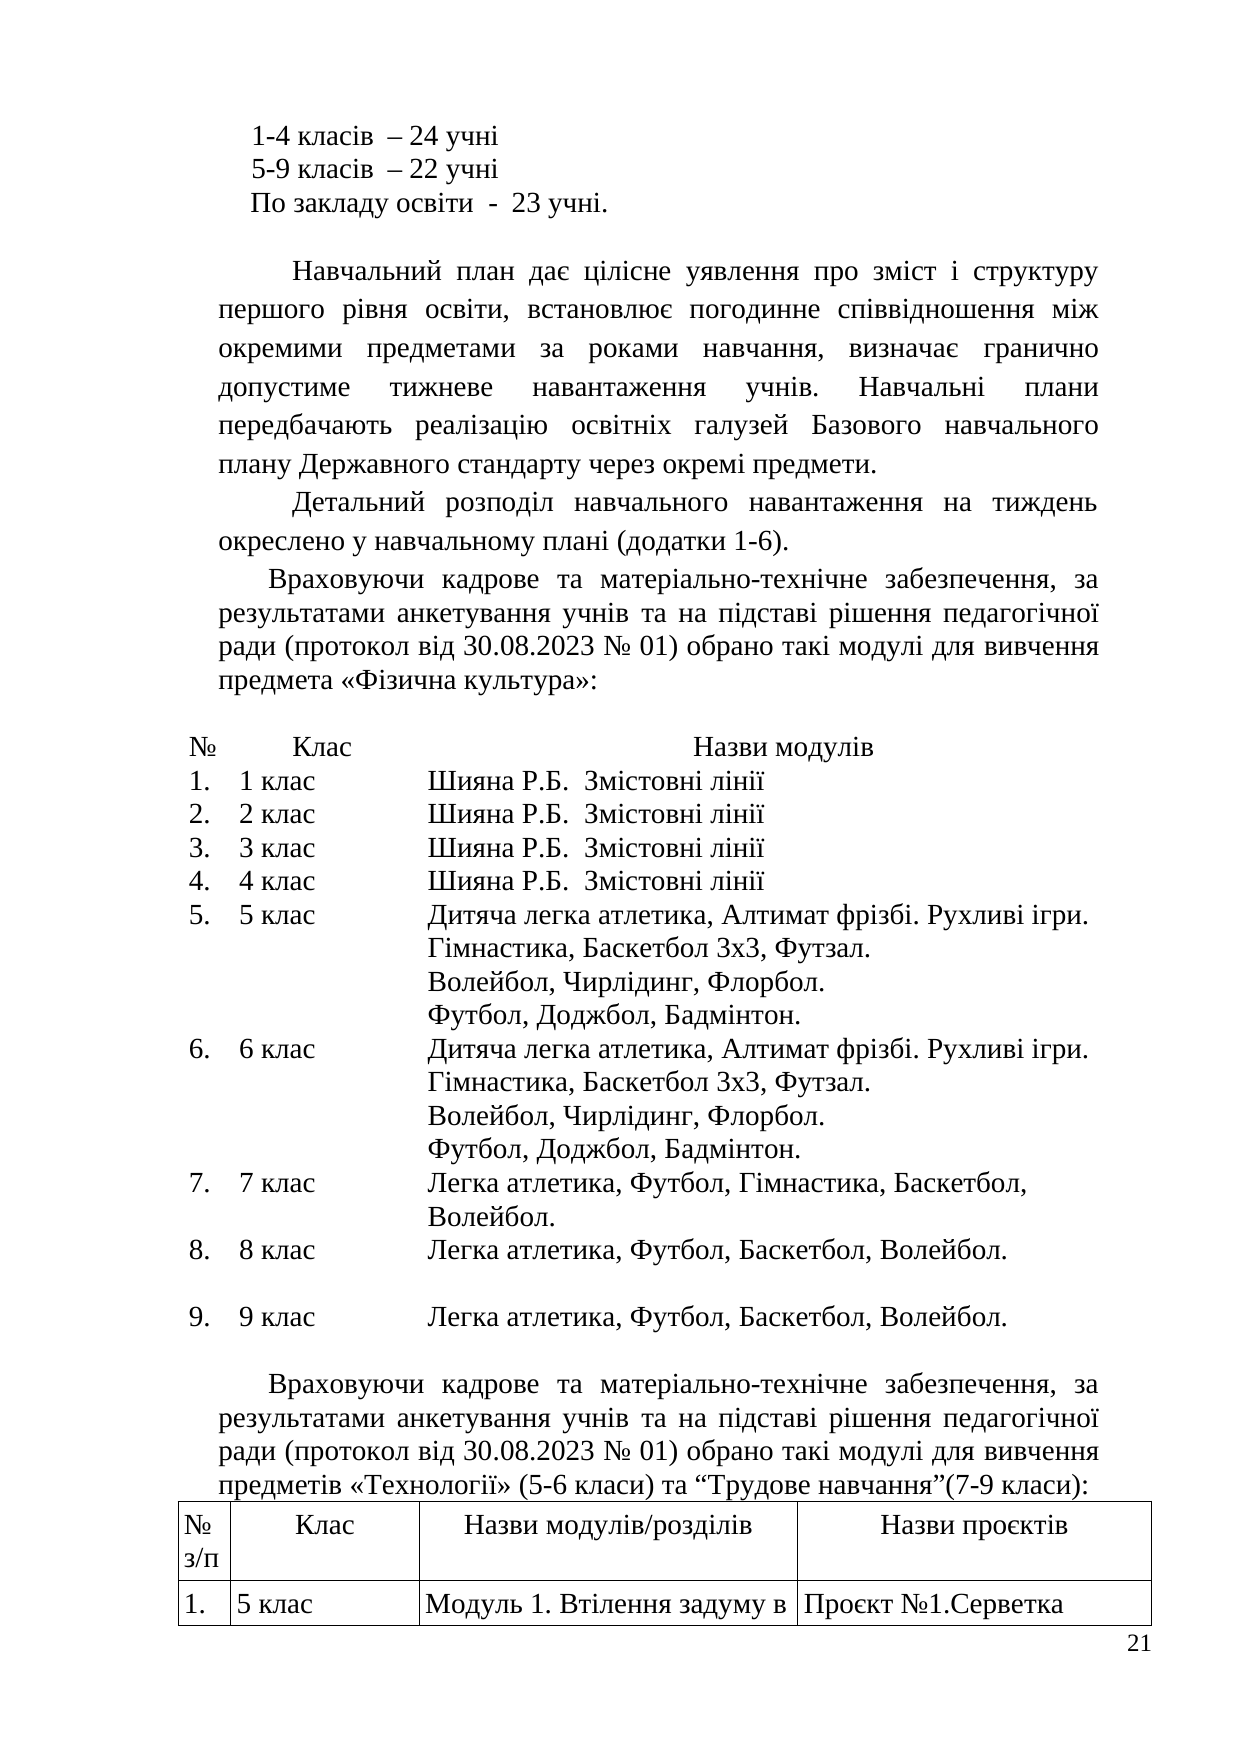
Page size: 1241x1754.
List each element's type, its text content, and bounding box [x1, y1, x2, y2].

table_header Назви модулів/розділів [420, 1502, 797, 1580]
table_cell 9. [177, 1299, 228, 1366]
table_cell Легка атлетика, Футбол, Гімнастика, Баскетбол, Волейбол. [416, 1165, 1151, 1232]
text Навчальний план дає цілісне уявлення про зміст і структуру першого рівня освіти, встановлює погодинне співвідношення між окремими предметами за роками навчання, визначає гранично допустиме тижневе навантаження учнів. Навчальні плани передбачають реалізацію освітніх галузей Базового навчального плану Державного стандарту через окремі предмети. [218, 253, 1099, 479]
table_cell Шияна Р.Б. Змістовні лінії [416, 863, 1151, 897]
table_cell Легка атлетика, Футбол, Баскетбол, Волейбол. [416, 1299, 1151, 1366]
table_cell 1. [179, 1581, 230, 1625]
text 1-4 класів – 24 учні [177, 118, 1152, 152]
table_cell 5. [177, 897, 228, 1031]
table_cell 3 клас [228, 830, 416, 863]
table_cell 5 клас [228, 897, 416, 1031]
table_cell 8. [177, 1232, 228, 1299]
table_cell 7. [177, 1165, 228, 1232]
table_cell Дитяча легка атлетика, Алтимат фрізбі. Рухливі ігри. Гімнастика, Баскетбол 3х3, Футзал. Волейбол, Чирлідинг, Флорбол. Футбол, Доджбол, Бадмінтон. [416, 897, 1151, 1031]
table_header Клас [228, 729, 416, 763]
table_cell 1 клас [228, 763, 416, 796]
table_header Назви проєктів [798, 1502, 1151, 1580]
table_cell Шияна Р.Б. Змістовні лінії [416, 830, 1151, 863]
table_cell 3. [177, 830, 228, 863]
table_cell 6 клас [228, 1031, 416, 1165]
table_cell Шияна Р.Б. Змістовні лінії [416, 763, 1151, 796]
table_cell 8 клас [228, 1232, 416, 1299]
table_cell Проєкт №1.Серветка [798, 1581, 1151, 1625]
table_cell 9 клас [228, 1299, 416, 1366]
text По закладу освіти - 23 учні. [177, 185, 1152, 219]
table_cell Дитяча легка атлетика, Алтимат фрізбі. Рухливі ігри. Гімнастика, Баскетбол 3х3, Футзал. Волейбол, Чирлідинг, Флорбол. Футбол, Доджбол, Бадмінтон. [416, 1031, 1151, 1165]
table_header № з/п [179, 1502, 230, 1580]
text Детальний розподіл навчального навантаження на тиждень окреслено у навчальному плані (додатки 1-6). [218, 484, 1098, 556]
table_cell 2 клас [228, 796, 416, 830]
table_cell 2. [177, 796, 228, 830]
table_cell Шияна Р.Б. Змістовні лінії [416, 796, 1151, 830]
table_cell 6. [177, 1031, 228, 1165]
table_cell Легка атлетика, Футбол, Баскетбол, Волейбол. [416, 1232, 1151, 1299]
table_header Клас [231, 1502, 419, 1580]
text 5-9 класів – 22 учні [177, 152, 1152, 185]
table_cell 7 клас [228, 1165, 416, 1232]
table_cell 5 клас [231, 1581, 419, 1625]
table_header Назви модулів [416, 729, 1151, 763]
table_cell Модуль 1. Втілення задуму в [420, 1581, 797, 1625]
table_cell 1. [177, 763, 228, 796]
text Враховуючи кадрове та матеріально-технічне забезпечення, за результатами анкетування учнів та на підставі рішення педагогічної ради (протокол від 30.08.2023 № 01) обрано такі модулі для вивчення предмета «Фізична культура»: [218, 561, 1099, 696]
table_cell 4. [177, 863, 228, 897]
text Враховуючи кадрове та матеріально-технічне забезпечення, за результатами анкетування учнів та на підставі рішення педагогічної ради (протокол від 30.08.2023 № 01) обрано такі модулі для вивчення предметів «Технології» (5-6 класи) та “Трудове навчання”(7-9 класи): [218, 1366, 1099, 1501]
table_cell 4 клас [228, 863, 416, 897]
table_header № [177, 729, 228, 763]
